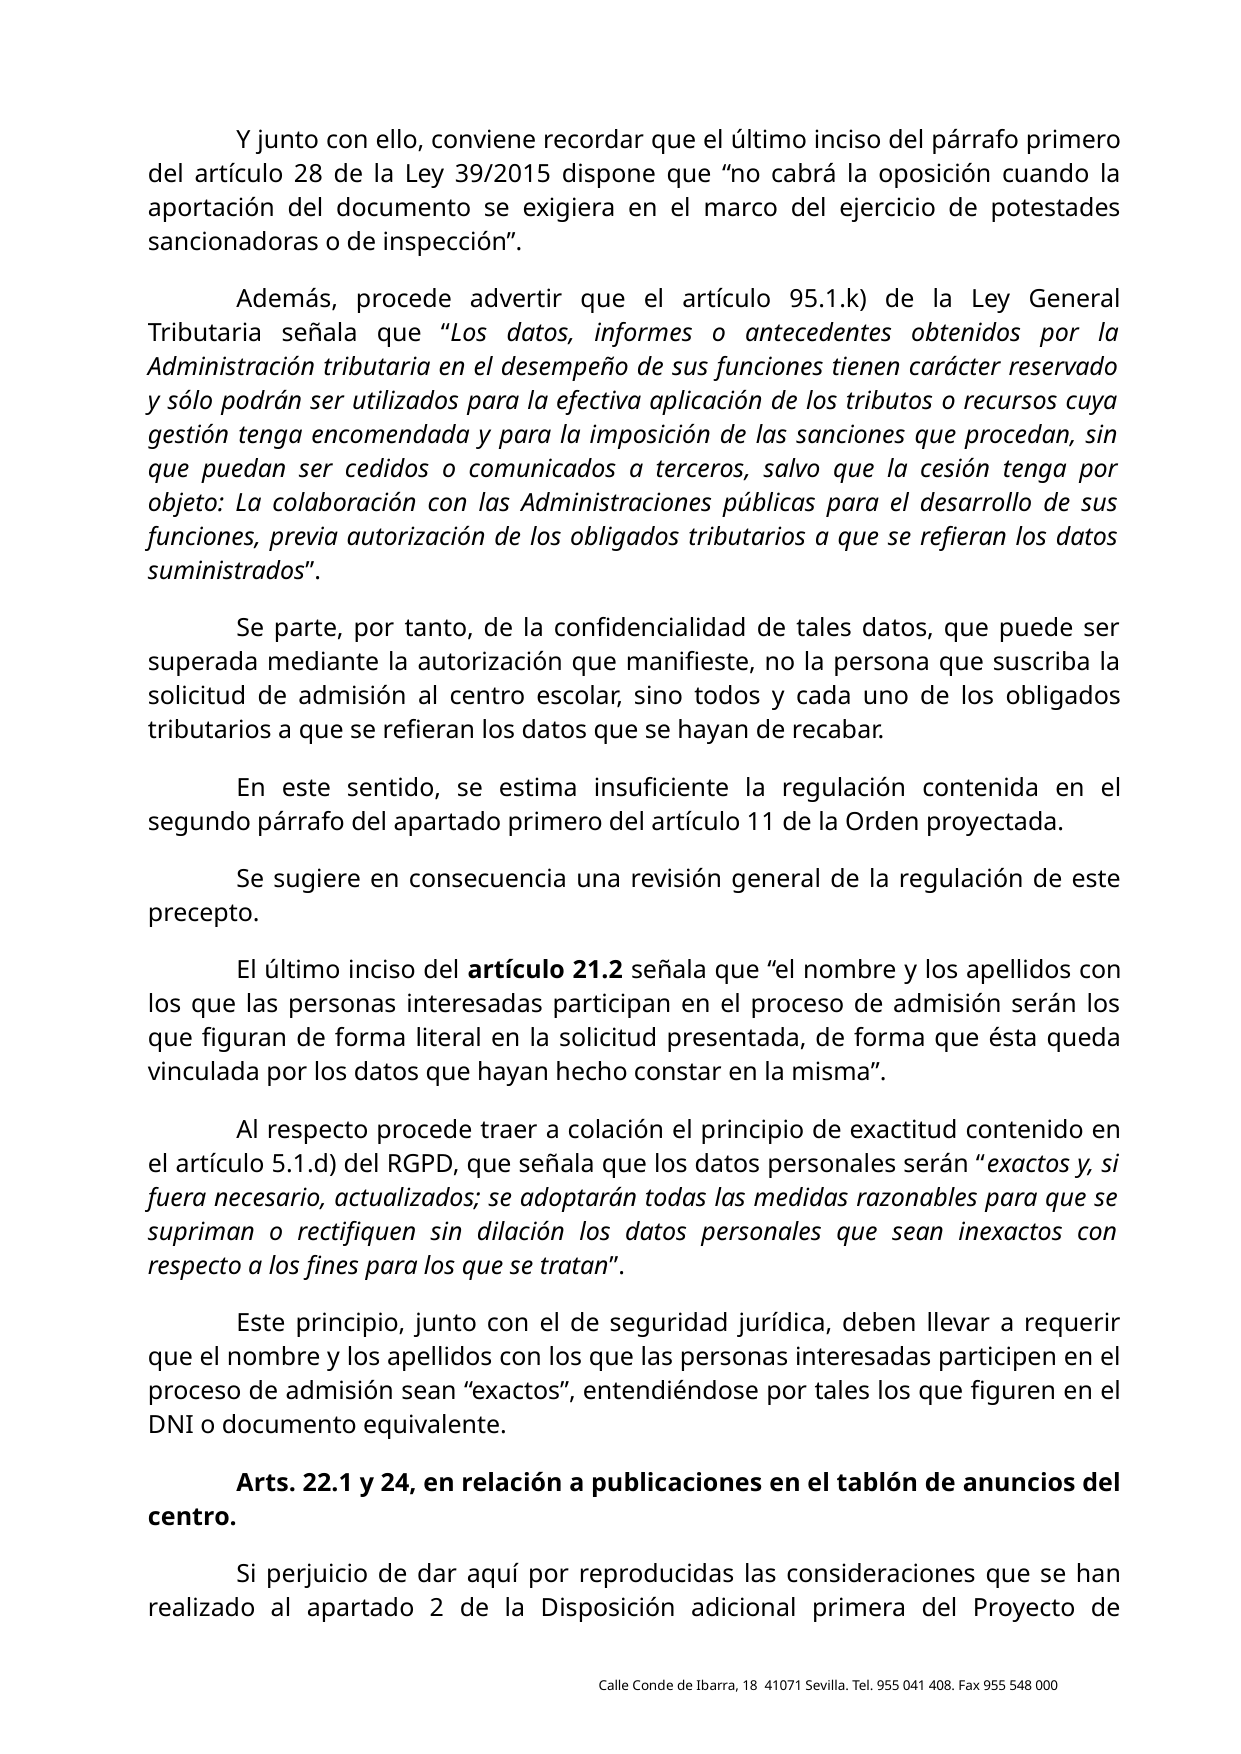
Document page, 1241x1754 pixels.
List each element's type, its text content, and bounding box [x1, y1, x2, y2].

text Si perjuicio de dar aquí por reproducidas las consideraciones que se han realizado al apartado 2 de la Disposición adicional primera del Proyecto de [148, 1556, 1122, 1624]
text En este sentido, se estima insuficiente la regulación contenida en el segundo párrafo del apartado primero del artículo 11 de la Orden proyectada. [148, 769, 1122, 837]
text Arts. 22.1 y 24, en relación a publicaciones en el tablón de anuncios del centro. [148, 1464, 1122, 1532]
text Se sugiere en consecuencia una revisión general de la regulación de este precepto. [148, 861, 1122, 929]
text Se parte, por tanto, de la confidencialidad de tales datos, que puede ser superada mediante la autorización que manifieste, no la persona que suscriba la solicitud de admisión al centro escolar, sino todos y cada uno de los obligados tributarios a que se refieran los datos que se hayan de recabar. [148, 610, 1122, 746]
text El último inciso del artículo 21.2 señala que “el nombre y los apellidos con los que las personas interesadas participan en el proceso de admisión serán los que figuran de forma literal en la solicitud presentada, de forma que ésta queda vinculada por los datos que hayan hecho constar en la misma”. [148, 952, 1122, 1088]
text Este principio, junto con el de seguridad jurídica, deben llevar a requerir que el nombre y los apellidos con los que las personas interesadas participen en el proceso de admisión sean “exactos”, entendiéndose por tales los que figuren en el DNI o documento equivalente. [148, 1305, 1122, 1441]
text Además, procede advertir que el artículo 95.1.k) de la Ley General Tributaria señala que “Los datos, informes o antecedentes obtenidos por la Administración tributaria en el desempeño de sus funciones tienen carácter reservado y sólo podrán ser utilizados para la efectiva aplicación de los tributos o recursos cuya gestión tenga encomendada y para la imposición de las sanciones que procedan, sin que puedan ser cedidos o comunicados a terceros, salvo que la cesión tenga por objeto: La colaboración con las Administraciones públicas para el desarrollo de sus funciones, previa autorización de los obligados tributarios a que se refieran los datos suministrados”. [148, 281, 1122, 587]
text Al respecto procede traer a colación el principio de exactitud contenido en el artículo 5.1.d) del RGPD, que señala que los datos personales serán “exactos y, si fuera necesario, actualizados; se adoptarán todas las medidas razonables para que se supriman o rectifiquen sin dilación los datos personales que sean inexactos con respecto a los fines para los que se tratan”. [148, 1112, 1122, 1282]
text Y junto con ello, conviene recordar que el último inciso del párrafo primero del artículo 28 de la Ley 39/2015 dispone que “no cabrá la oposición cuando la aportación del documento se exigiera en el marco del ejercicio de potestades sancionadoras o de inspección”. [148, 122, 1122, 257]
